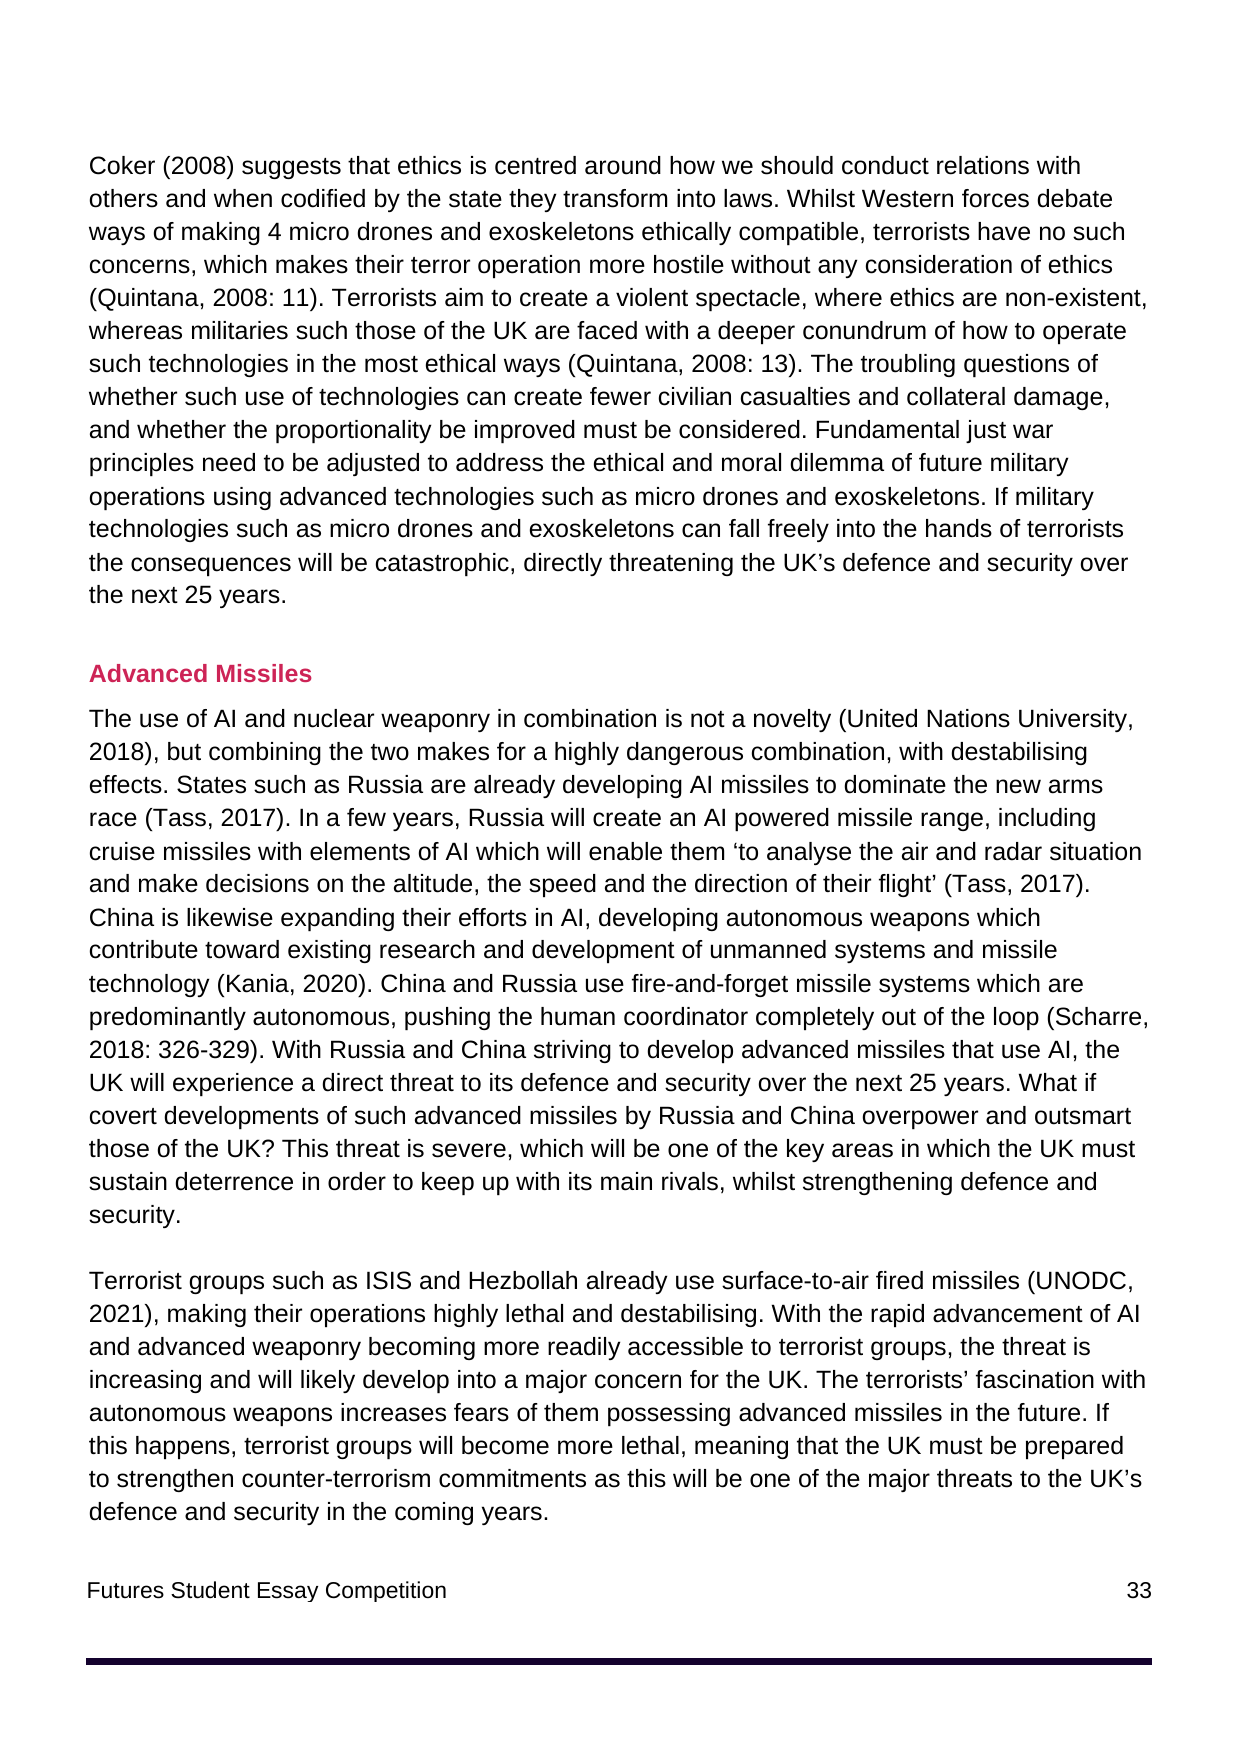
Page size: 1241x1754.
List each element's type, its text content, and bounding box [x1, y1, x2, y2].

subtitle Advanced Missiles [89, 659, 1152, 688]
text The use of AI and nuclear weaponry in combination is not a novelty (United Nations University, 2018), but combining the two makes for a highly dangerous combination, with destabilising effects. States such as Russia are already developing AI missiles to dominate the new arms race (Tass, 2017). In a few years, Russia will create an AI powered missile range, including cruise missiles with elements of AI which will enable them ‘to analyse the air and radar situation and make decisions on the altitude, the speed and the direction of their flight’ (Tass, 2017). China is likewise expanding their efforts in AI, developing autonomous weapons which contribute toward existing research and development of unmanned systems and missile technology (Kania, 2020). China and Russia use fire-and-forget missile systems which are predominantly autonomous, pushing the human coordinator completely out of the loop (Scharre, 2018: 326-329). With Russia and China striving to develop advanced missiles that use AI, the UK will experience a direct threat to its defence and security over the next 25 years. What if covert developments of such advanced missiles by Russia and China overpower and outsmart those of the UK? This threat is severe, which will be one of the key areas in which the UK must sustain deterrence in order to keep up with its main rivals, whilst strengthening defence and security. [89, 704, 1152, 1228]
text Terrorist groups such as ISIS and Hezbollah already use surface-to-air fired missiles (UNODC, 2021), making their operations highly lethal and destabilising. With the rapid advancement of AI and advanced weaponry becoming more readily accessible to terrorist groups, the threat is increasing and will likely develop into a major concern for the UK. The terrorists’ fascination with autonomous weapons increases fears of them possessing advanced missiles in the future. If this happens, terrorist groups will become more lethal, meaning that the UK must be prepared to strengthen counter-terrorism commitments as this will be one of the major threats to the UK’s defence and security in the coming years. [89, 1266, 1152, 1526]
text Coker (2008) suggests that ethics is centred around how we should conduct relations with others and when codified by the state they transform into laws. Whilst Western forces debate ways of making 4 micro drones and exoskeletons ethically compatible, terrorists have no such concerns, which makes their terror operation more hostile without any consideration of ethics (Quintana, 2008: 11). Terrorists aim to create a violent spectacle, where ethics are non-existent, whereas militaries such those of the UK are faced with a deeper conundrum of how to operate such technologies in the most ethical ways (Quintana, 2008: 13). The troubling questions of whether such use of technologies can create fewer civilian casualties and collateral damage, and whether the proportionality be improved must be considered. Fundamental just war principles need to be adjusted to address the ethical and moral dilemma of future military operations using advanced technologies such as micro drones and exoskeletons. If military technologies such as micro drones and exoskeletons can fall freely into the hands of terrorists the consequences will be catastrophic, directly threatening the UK’s defence and security over the next 25 years. [89, 151, 1152, 609]
